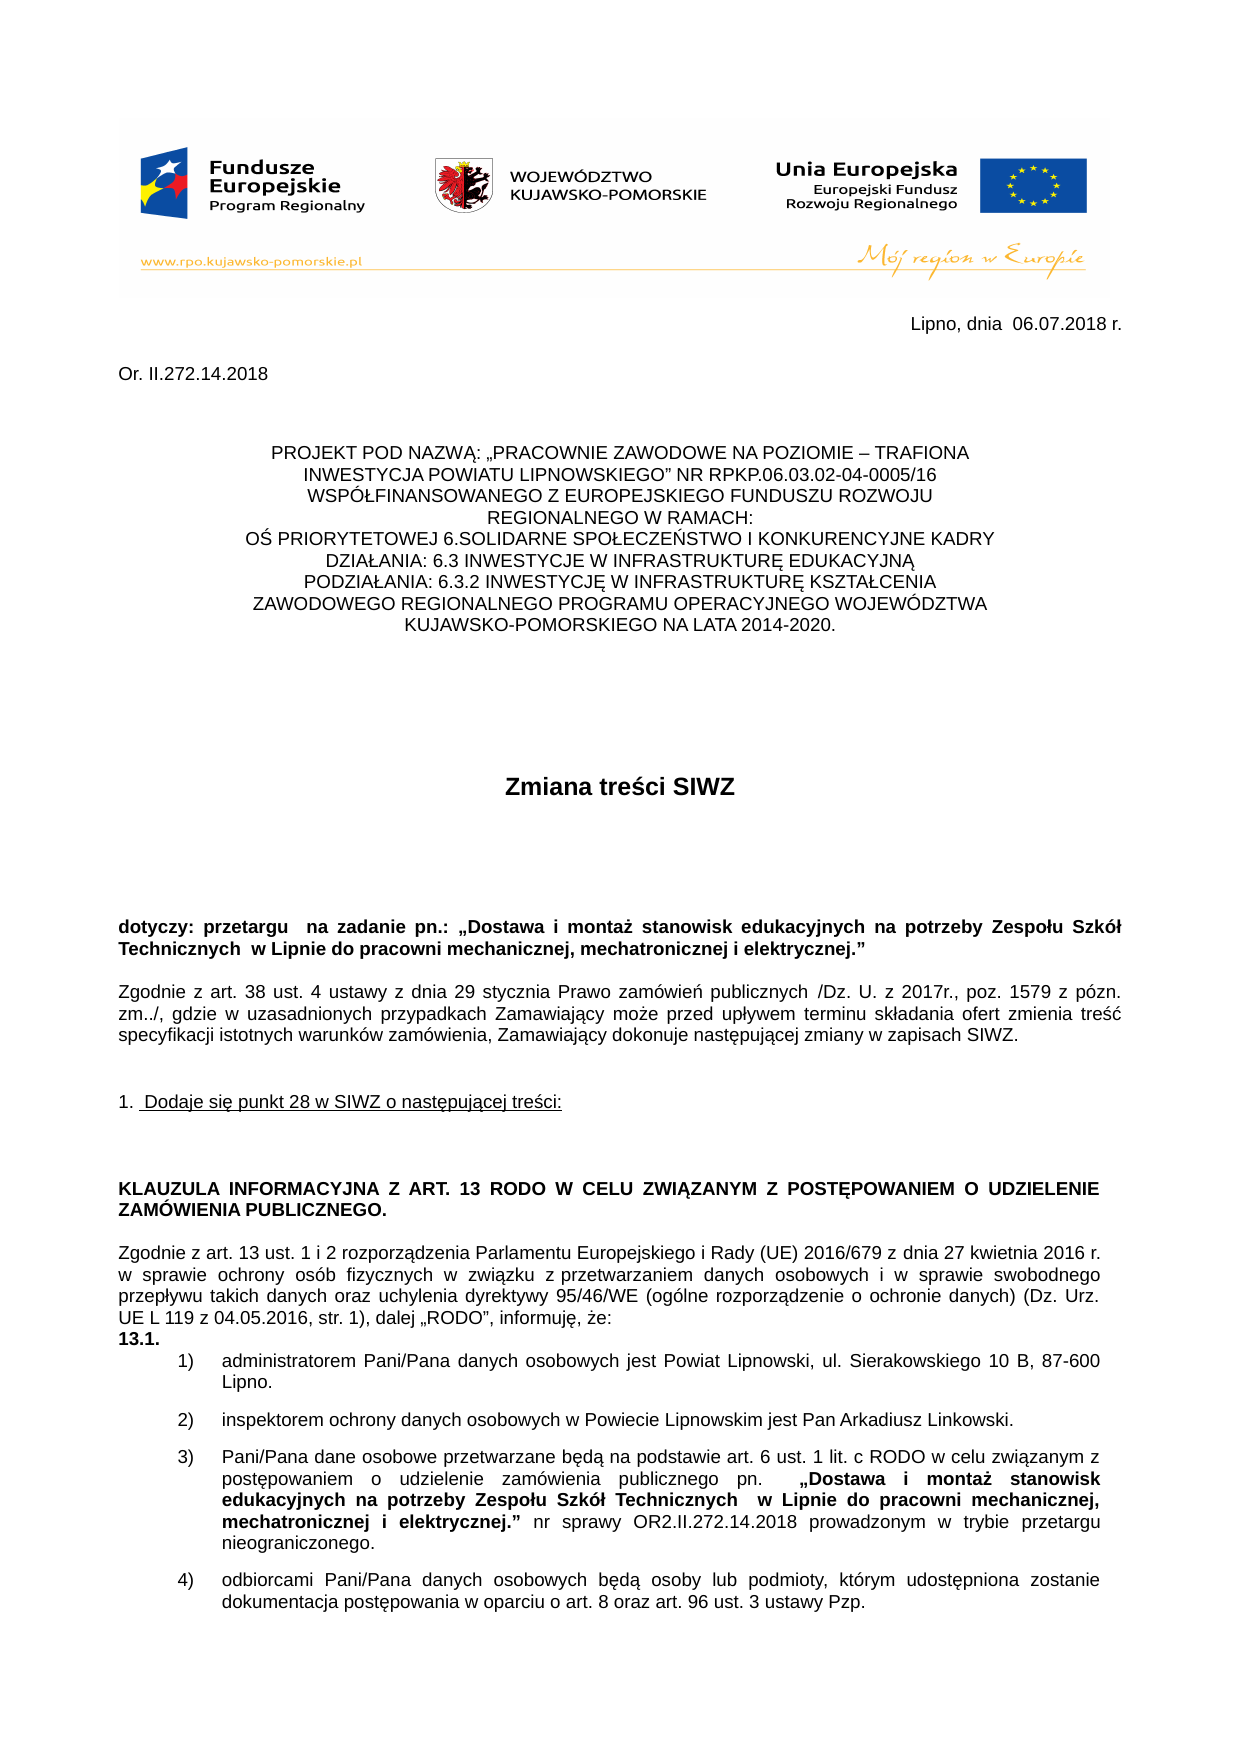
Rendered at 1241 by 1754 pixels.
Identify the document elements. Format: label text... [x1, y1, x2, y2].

text ZAWODOWEGO REGIONALNEGO PROGRAMU OPERACYJNEGO WOJEWÓDZTWA [118, 593, 1122, 614]
text Lipno, dnia 06.07.2018 r. [118, 312, 1122, 334]
list administratorem Pani/Pana danych osobowych jest Powiat Lipnowski, ul. Sierakowskiego 10 B, 87-600 Lipno. [177, 1350, 1101, 1393]
text KUJAWSKO-POMORSKIEGO NA LATA 2014-2020. [118, 614, 1122, 636]
picture [120, 118, 1108, 298]
list inspektorem ochrony danych osobowych w Powiecie Lipnowskim jest Pan Arkadiusz Linkowski. [177, 1408, 1101, 1430]
list KLAUZULA INFORMACYJNA Z ART. 13 RODO W CELU ZWIĄZANYM Z POSTĘPOWANIEM O UDZIELENIE ZAMÓWIENIA PUBLICZNEGO. [118, 1177, 1101, 1220]
list Zgodnie z art. 13 ust. 1 i 2 rozporządzenia Parlamentu Europejskiego i Rady (UE) 2016/679 z dnia 27 kwietnia 2016 r. w sprawie ochrony osób fizycznych w związku z przetwarzaniem danych osobowych i w sprawie swobodnego przepływu takich danych oraz uchylenia dyrektywy 95/46/WE (ogólne rozporządzenie o ochronie danych) (Dz. Urz. UE L 119 z 04.05.2016, str. 1), dalej „RODO”, informuję, że: [118, 1242, 1101, 1328]
list Pani/Pana dane osobowe przetwarzane będą na podstawie art. 6 ust. 1 lit. c RODO w celu związanym z postępowaniem o udzielenie zamówienia publicznego pn. „Dostawa i montaż stanowisk edukacyjnych na potrzeby Zespołu Szkół Technicznych w Lipnie do pracowni mechanicznej, mechatronicznej i elektrycznej.” nr sprawy OR2.II.272.14.2018 prowadzonym w trybie przetargu nieograniczonego. [177, 1446, 1101, 1553]
text Zgodnie z art. 38 ust. 4 ustawy z dnia 29 stycznia Prawo zamówień publicznych /Dz. U. z 2017r., poz. 1579 z pózn. zm../, gdzie w uzasadnionych przypadkach Zamawiający może przed upływem terminu składania ofert zmienia treść specyfikacji istotnych warunków zamówienia, Zamawiający dokonuje następującej zmiany w zapisach SIWZ. [118, 981, 1122, 1046]
text OŚ PRIORYTETOWEJ 6.SOLIDARNE SPOŁECZEŃSTWO I KONKURENCYJNE KADRY [118, 528, 1122, 549]
text PODZIAŁANIA: 6.3.2 INWESTYCJĘ W INFRASTRUKTURĘ KSZTAŁCENIA [118, 571, 1122, 593]
text dotyczy: przetargu na zadanie pn.: „Dostawa i montaż stanowisk edukacyjnych na potrzeby Zespołu Szkół Technicznych w Lipnie do pracowni mechanicznej, mechatronicznej i elektrycznej.” [118, 916, 1122, 959]
text PROJEKT POD NAZWĄ: „PRACOWNIE ZAWODOWE NA POZIOMIE – TRAFIONA [118, 442, 1122, 463]
text 1. Dodaje się punkt 28 w SIWZ o następującej treści: [118, 1091, 1122, 1113]
text REGIONALNEGO W RAMACH: [118, 506, 1122, 528]
text Or. II.272.14.2018 [118, 363, 1122, 384]
text Zmiana treści SIWZ [118, 772, 1122, 801]
text INWESTYCJA POWIATU LIPNOWSKIEGO” NR RPKP.06.03.02-04-0005/16 [118, 463, 1122, 485]
text DZIAŁANIA: 6.3 INWESTYCJE W INFRASTRUKTURĘ EDUKACYJNĄ [118, 549, 1122, 571]
text WSPÓŁFINANSOWANEGO Z EUROPEJSKIEGO FUNDUSZU ROZWOJU [118, 485, 1122, 506]
list odbiorcami Pani/Pana danych osobowych będą osoby lub podmioty, którym udostępniona zostanie dokumentacja postępowania w oparciu o art. 8 oraz art. 96 ust. 3 ustawy Pzp. [177, 1569, 1101, 1612]
